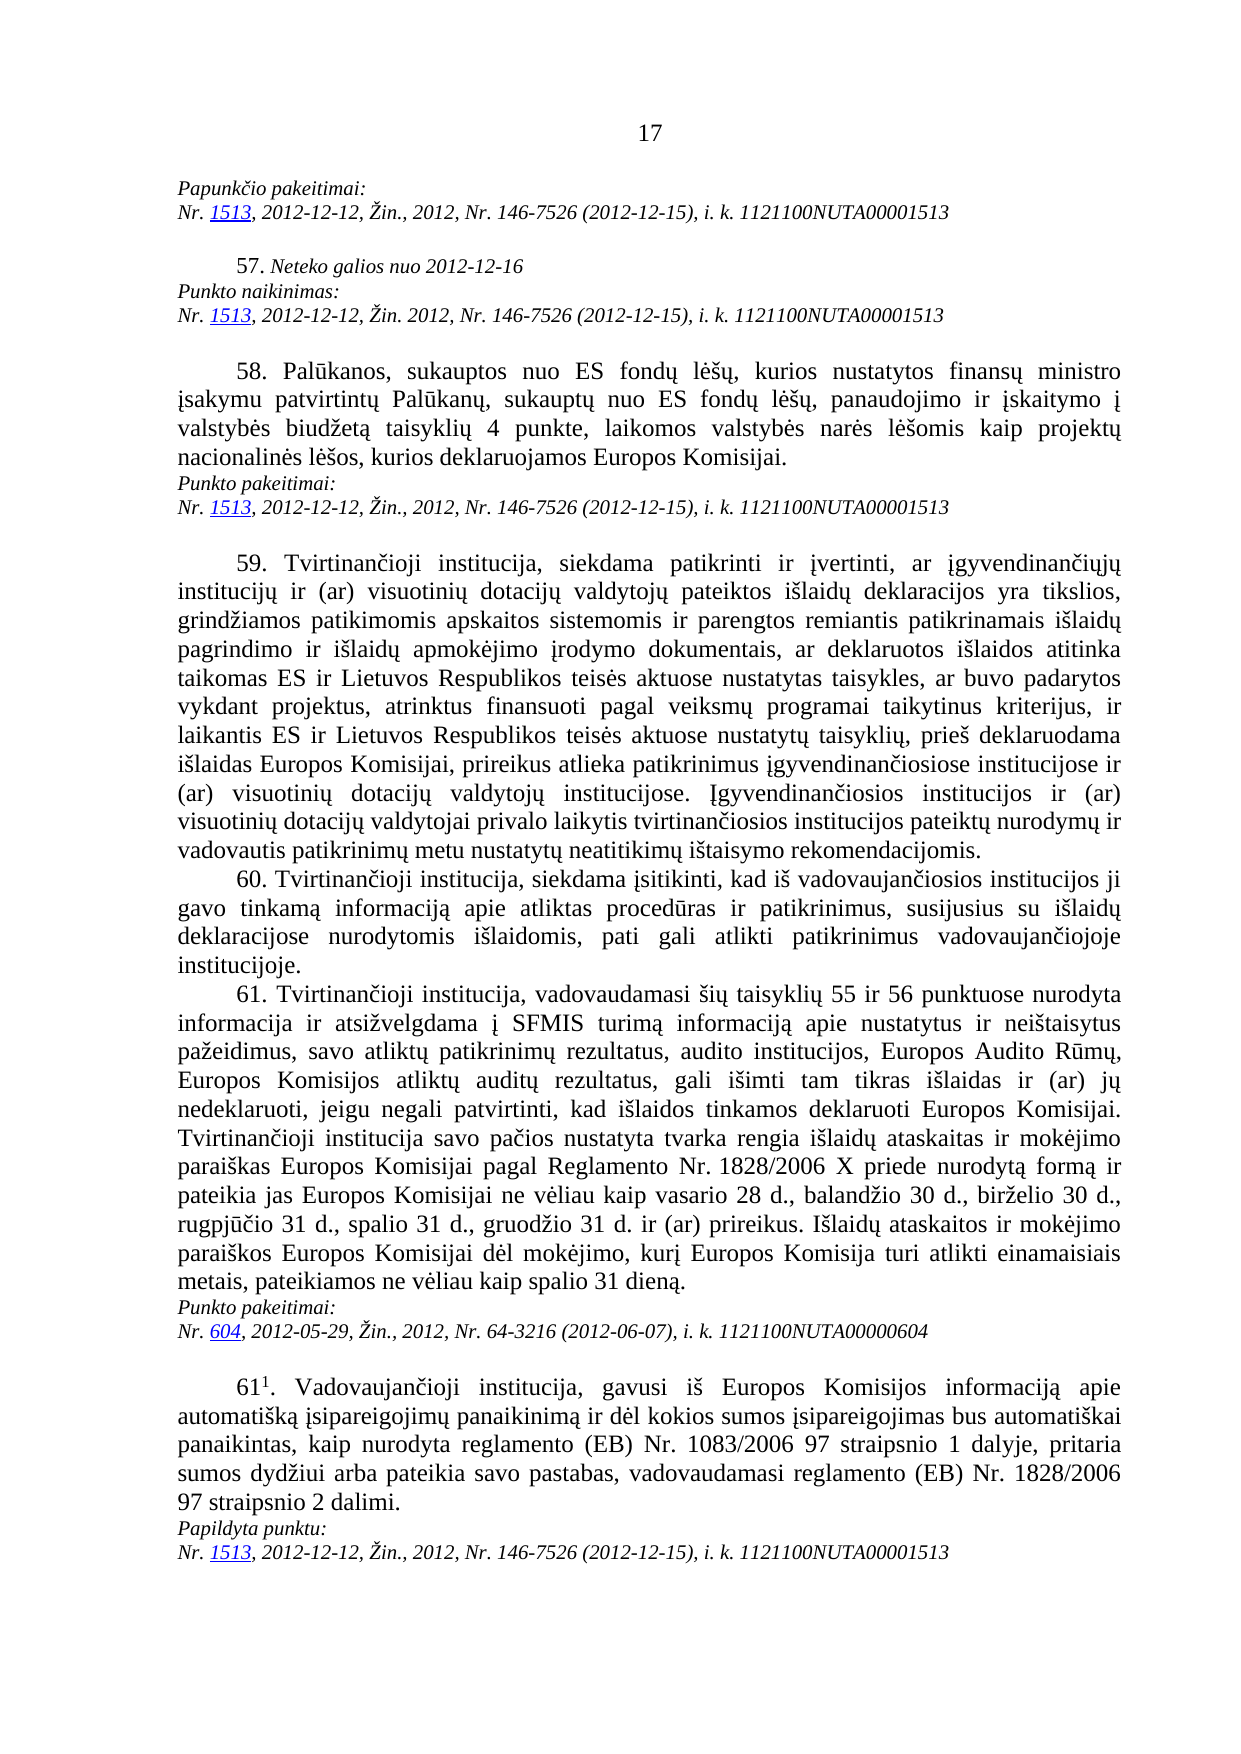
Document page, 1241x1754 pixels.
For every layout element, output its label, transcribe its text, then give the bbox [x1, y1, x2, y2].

text 58. Palūkanos, sukauptos nuo ES fondų lėšų, kurios nustatytos finansų ministro įsakymu patvirtintų Palūkanų, sukauptų nuo ES fondų lėšų, panaudojimo ir įskaitymo į valstybės biudžetą taisyklių 4 punkte, laikomos valstybės narės lėšomis kaip projektų nacionalinės lėšos, kurios deklaruojamos Europos Komisijai. [177, 356, 1122, 471]
text 59. Tvirtinančioji institucija, siekdama patikrinti ir įvertinti, ar įgyvendinančiųjų institucijų ir (ar) visuotinių dotacijų valdytojų pateiktos išlaidų deklaracijos yra tikslios, grindžiamos patikimomis apskaitos sistemomis ir parengtos remiantis patikrinamais išlaidų pagrindimo ir išlaidų apmokėjimo įrodymo dokumentais, ar deklaruotos išlaidos atitinka taikomas ES ir Lietuvos Respublikos teisės aktuose nustatytas taisykles, ar buvo padarytos vykdant projektus, atrinktus finansuoti pagal veiksmų programai taikytinus kriterijus, ir laikantis ES ir Lietuvos Respublikos teisės aktuose nustatytų taisyklių, prieš deklaruodama išlaidas Europos Komisijai, prireikus atlieka patikrinimus įgyvendinančiosiose institucijose ir (ar) visuotinių dotacijų valdytojų institucijose. Įgyvendinančiosios institucijos ir (ar) visuotinių dotacijų valdytojai privalo laikytis tvirtinančiosios institucijos pateiktų nurodymų ir vadovautis patikrinimų metu nustatytų neatitikimų ištaisymo rekomendacijomis. [177, 548, 1122, 864]
text 611. Vadovaujančioji institucija, gavusi iš Europos Komisijos informaciją apie automatišką įsipareigojimų panaikinimą ir dėl kokios sumos įsipareigojimas bus automatiškai panaikintas, kaip nurodyta reglamento (EB) Nr. 1083/2006 97 straipsnio 1 dalyje, pritaria sumos dydžiui arba pateikia savo pastabas, vadovaudamasi reglamento (EB) Nr. 1828/2006 97 straipsnio 2 dalimi. [177, 1372, 1122, 1516]
text Punkto pakeitimai: [177, 1295, 1122, 1319]
text 57. Neteko galios nuo 2012-12-16 [177, 252, 1122, 279]
text Nr. 1513, 2012-12-12, Žin., 2012, Nr. 146-7526 (2012-12-15), i. k. 1121100NUTA00001513 [177, 1540, 1122, 1564]
text 60. Tvirtinančioji institucija, siekdama įsitikinti, kad iš vadovaujančiosios institucijos ji gavo tinkamą informaciją apie atliktas procedūras ir patikrinimus, susijusius su išlaidų deklaracijose nurodytomis išlaidomis, pati gali atlikti patikrinimus vadovaujančiojoje institucijoje. [177, 864, 1122, 979]
text Papildyta punktu: [177, 1516, 1122, 1540]
text 61. Tvirtinančioji institucija, vadovaudamasi šių taisyklių 55 ir 56 punktuose nurodyta informacija ir atsižvelgdama į SFMIS turimą informaciją apie nustatytus ir neištaisytus pažeidimus, savo atliktų patikrinimų rezultatus, audito institucijos, Europos Audito Rūmų, Europos Komisijos atliktų auditų rezultatus, gali išimti tam tikras išlaidas ir (ar) jų nedeklaruoti, jeigu negali patvirtinti, kad išlaidos tinkamos deklaruoti Europos Komisijai. Tvirtinančioji institucija savo pačios nustatyta tvarka rengia išlaidų ataskaitas ir mokėjimo paraiškas Europos Komisijai pagal Reglamento Nr. 1828/2006 X priede nurodytą formą ir pateikia jas Europos Komisijai ne vėliau kaip vasario 28 d., balandžio 30 d., birželio 30 d., rugpjūčio 31 d., spalio 31 d., gruodžio 31 d. ir (ar) prireikus. Išlaidų ataskaitos ir mokėjimo paraiškos Europos Komisijai dėl mokėjimo, kurį Europos Komisija turi atlikti einamaisiais metais, pateikiamos ne vėliau kaip spalio 31 dieną. [177, 979, 1122, 1295]
text Punkto naikinimas: [177, 279, 1122, 303]
text Nr. 1513, 2012-12-12, Žin. 2012, Nr. 146-7526 (2012-12-15), i. k. 1121100NUTA00001513 [177, 303, 1122, 327]
text Nr. 1513, 2012-12-12, Žin., 2012, Nr. 146-7526 (2012-12-15), i. k. 1121100NUTA00001513 [177, 495, 1122, 519]
text Punkto pakeitimai: [177, 471, 1122, 495]
text Nr. 604, 2012-05-29, Žin., 2012, Nr. 64-3216 (2012-06-07), i. k. 1121100NUTA00000604 [177, 1319, 1122, 1343]
text Nr. 1513, 2012-12-12, Žin., 2012, Nr. 146-7526 (2012-12-15), i. k. 1121100NUTA00001513 [177, 200, 1122, 224]
text Papunkčio pakeitimai: [177, 176, 1122, 200]
